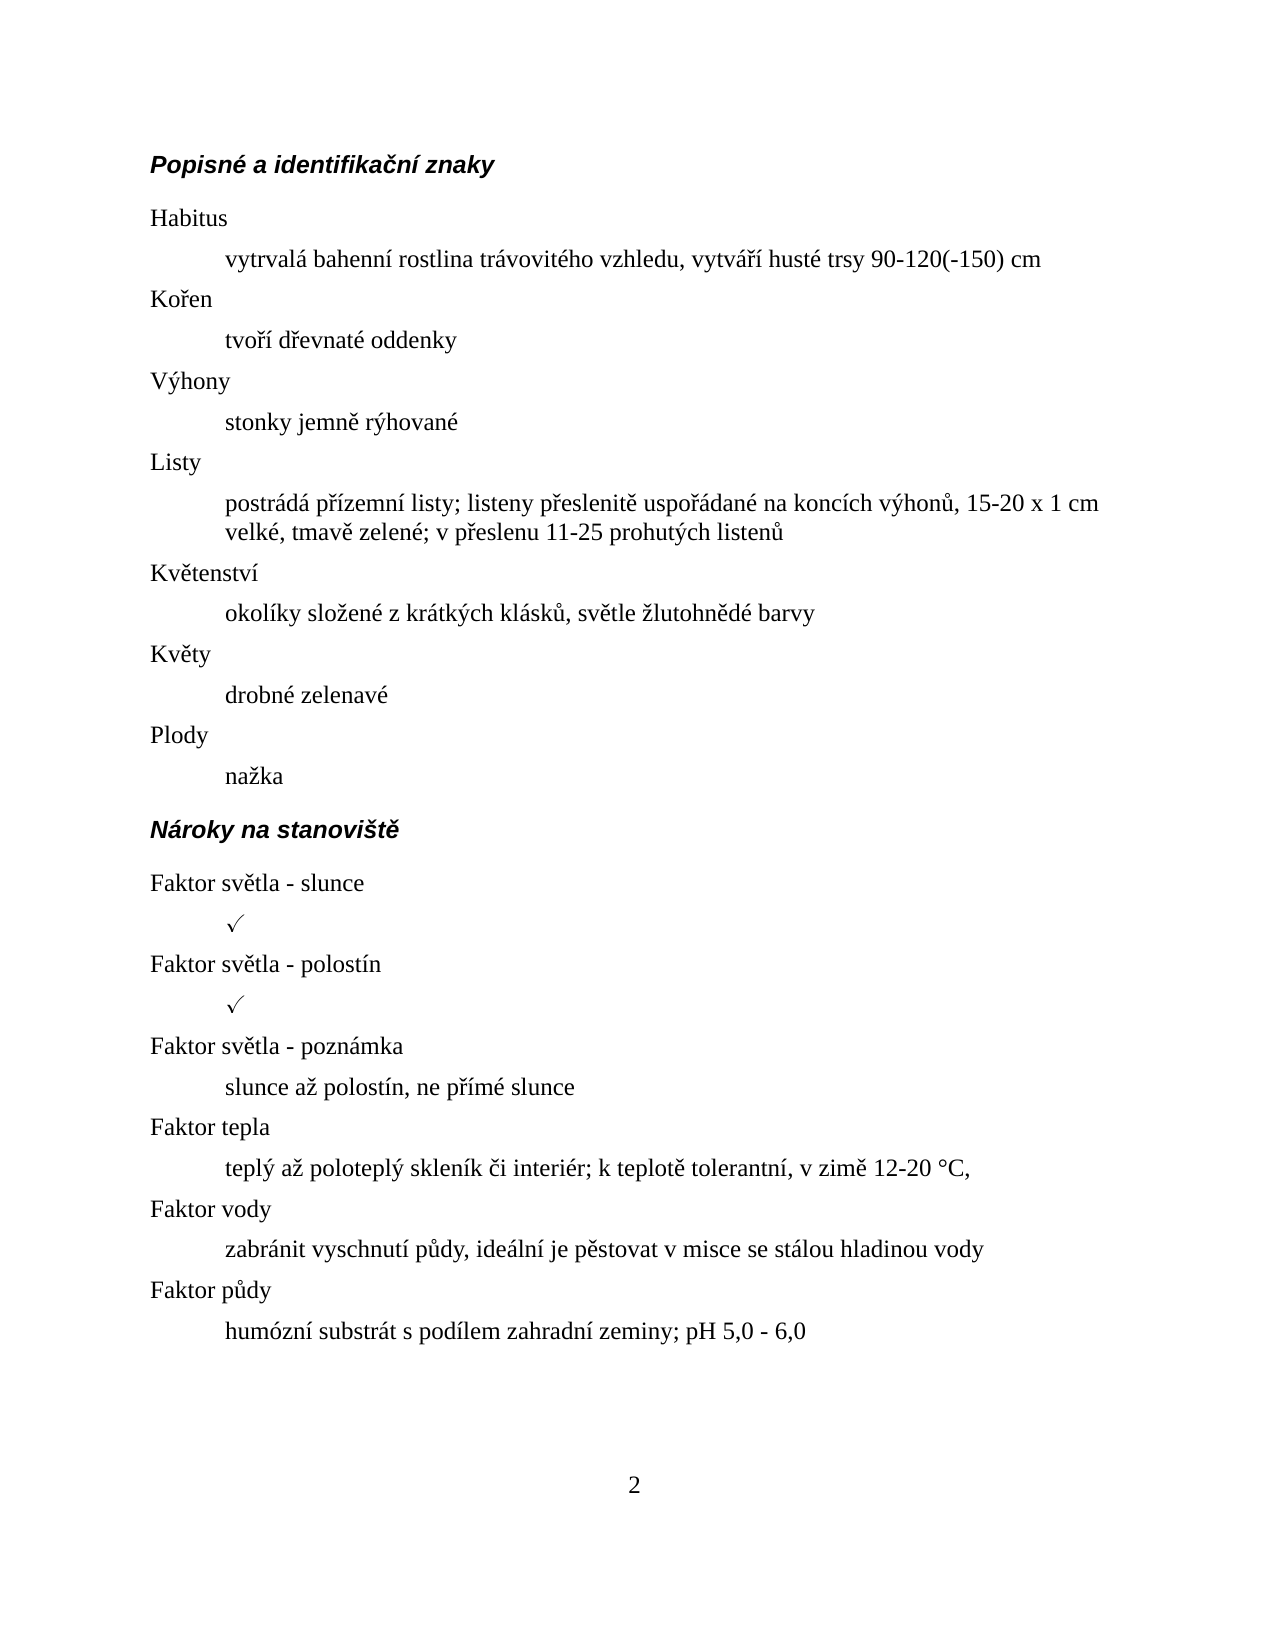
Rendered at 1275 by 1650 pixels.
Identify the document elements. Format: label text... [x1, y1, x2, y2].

text Faktor světla - slunce [150, 868, 1125, 897]
text Faktor světla - poznámka [150, 1031, 1125, 1060]
text Plody [150, 721, 1125, 749]
text ✓ [225, 990, 1125, 1019]
subtitle Nároky na stanoviště [150, 815, 1125, 843]
text vytrvalá bahenní rostlina trávovitého vzhledu, vytváří husté trsy 90-120(-150) cm [225, 244, 1125, 272]
subtitle Popisné a identifikační znaky [150, 150, 1125, 178]
text stonky jemně rýhované [225, 407, 1125, 435]
text Faktor tepla [150, 1112, 1125, 1141]
text postrádá přízemní listy; listeny přeslenitě uspořádané na koncích výhonů, 15-20 x 1 cm velké, tmavě zelené; v přeslenu 11-25 prohutých listenů [225, 488, 1125, 546]
text drobné zelenavé [225, 680, 1125, 708]
text nažka [225, 761, 1125, 790]
text Faktor vody [150, 1194, 1125, 1223]
text slunce až polostín, ne přímé slunce [225, 1072, 1125, 1100]
text humózní substrát s podílem zahradní zeminy; pH 5,0 - 6,0 [225, 1316, 1125, 1345]
text Habitus [150, 203, 1125, 232]
text tvoří dřevnaté oddenky [225, 325, 1125, 354]
text Listy [150, 447, 1125, 476]
text zabránit vyschnutí půdy, ideální je pěstovat v misce se stálou hladinou vody [225, 1234, 1125, 1263]
text Faktor světla - polostín [150, 949, 1125, 978]
text Výhony [150, 366, 1125, 395]
text ✓ [225, 909, 1125, 937]
text Květy [150, 639, 1125, 668]
text Květenství [150, 558, 1125, 586]
text Kořen [150, 284, 1125, 313]
text okolíky složené z krátkých klásků, světle žlutohnědé barvy [225, 598, 1125, 627]
text Faktor půdy [150, 1275, 1125, 1304]
text teplý až poloteplý skleník či interiér; k teplotě tolerantní, v zimě 12-20 °C, [225, 1153, 1125, 1182]
